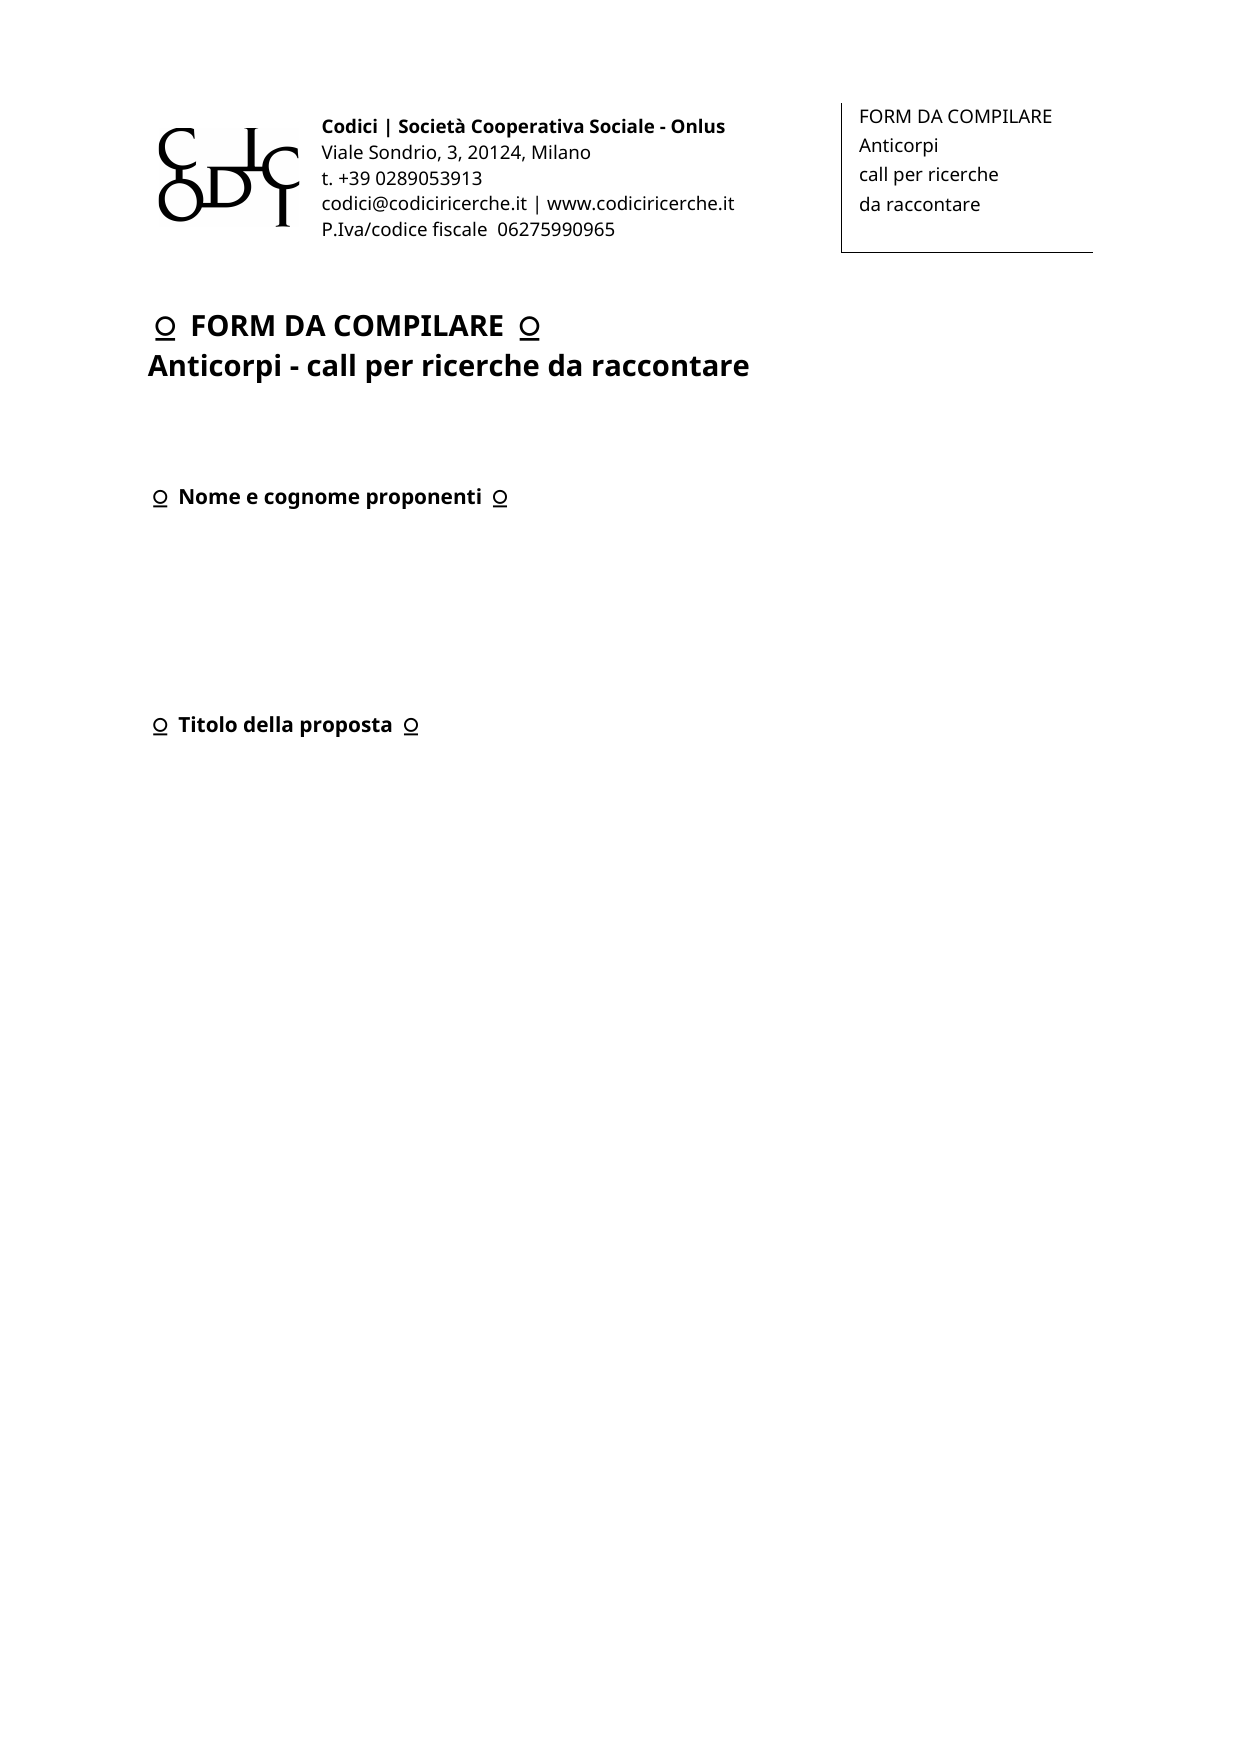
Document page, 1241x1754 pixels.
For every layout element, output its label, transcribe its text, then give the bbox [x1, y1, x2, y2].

picture [158, 128, 300, 227]
text ⍜ Titolo della proposta ⍜ [148, 711, 1092, 739]
text ⍜ Nome e cognome proponenti ⍜ [148, 482, 1092, 511]
text ⍜ FORM DA COMPILARE ⍜ [148, 304, 1092, 345]
text Anticorpi - call per ricerche da raccontare [148, 345, 1092, 384]
